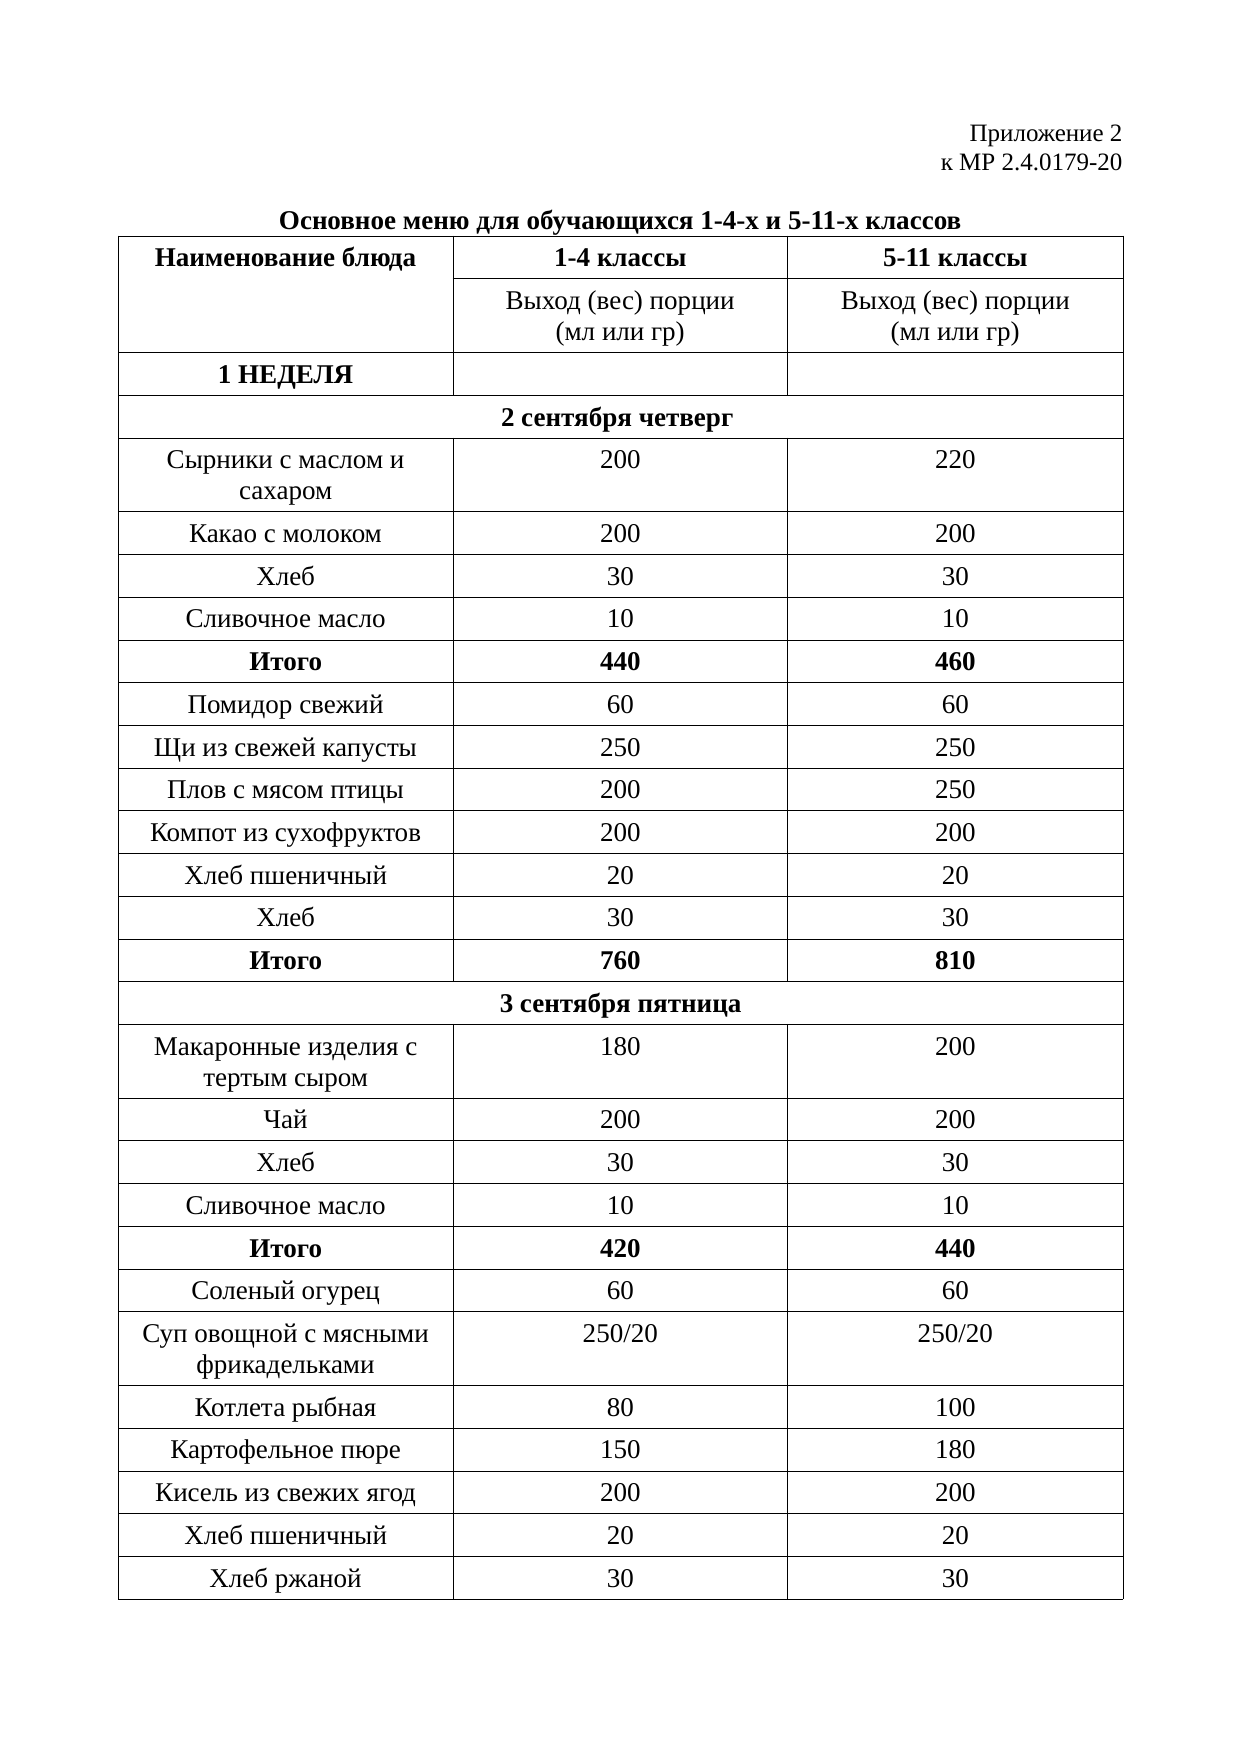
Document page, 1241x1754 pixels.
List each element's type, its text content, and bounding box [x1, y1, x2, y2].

table_cell Какао с молоком [119, 512, 453, 554]
table_cell 10 [454, 1184, 787, 1226]
table_cell 200 [788, 811, 1123, 853]
table_cell 1 НЕДЕЛЯ [119, 353, 453, 395]
table_cell Хлеб [119, 555, 453, 597]
table_cell Хлеб пшеничный [119, 854, 453, 896]
table_cell 200 [454, 512, 787, 554]
table_cell Сырники с маслом и сахаром [119, 439, 453, 511]
table_cell 220 [788, 439, 1123, 511]
table_cell 200 [788, 1025, 1123, 1098]
table_cell 3 сентября пятница [119, 982, 1123, 1024]
table_cell 10 [788, 1184, 1123, 1226]
table_cell 200 [454, 811, 787, 853]
table_cell 30 [788, 555, 1123, 597]
table_cell 20 [788, 854, 1123, 896]
table_cell Хлеб [119, 1141, 453, 1183]
table_cell 30 [788, 1141, 1123, 1183]
table_cell 760 [454, 940, 787, 981]
table_cell Итого [119, 940, 453, 981]
table_cell 30 [454, 897, 787, 938]
table_cell 10 [788, 598, 1123, 639]
table_cell 200 [454, 1472, 787, 1513]
table_header Наименование блюда [119, 237, 453, 352]
table_cell 810 [788, 940, 1123, 981]
table_cell 200 [454, 439, 787, 511]
table_cell 250 [454, 726, 787, 768]
table_cell Компот из сухофруктов [119, 811, 453, 853]
table_cell 30 [788, 1557, 1123, 1599]
table_cell 60 [454, 683, 787, 725]
table_cell [788, 353, 1123, 395]
table_cell Помидор свежий [119, 683, 453, 725]
table_cell 250/20 [788, 1312, 1123, 1385]
table_cell 30 [454, 1141, 787, 1183]
table_header 1-4 классы [454, 237, 787, 278]
table_cell 180 [454, 1025, 787, 1098]
table_cell 150 [454, 1429, 787, 1471]
table_cell 200 [788, 512, 1123, 554]
table_cell Сливочное масло [119, 1184, 453, 1226]
table_cell 180 [788, 1429, 1123, 1471]
table_cell Хлеб ржаной [119, 1557, 453, 1599]
table_cell 250 [788, 769, 1123, 810]
table_cell Чай [119, 1099, 453, 1140]
table_cell Картофельное пюре [119, 1429, 453, 1471]
table_cell 60 [788, 1270, 1123, 1311]
table_cell 30 [454, 1557, 787, 1599]
table_cell 460 [788, 641, 1123, 682]
table_cell 30 [454, 555, 787, 597]
text Приложение 2 [118, 118, 1122, 147]
table_cell Сливочное масло [119, 598, 453, 639]
text к МР 2.4.0179-20 [118, 147, 1122, 176]
table_cell 80 [454, 1386, 787, 1428]
table_cell Итого [119, 641, 453, 682]
table_cell 10 [454, 598, 787, 639]
table_cell Итого [119, 1227, 453, 1268]
table_cell Соленый огурец [119, 1270, 453, 1311]
table_cell 200 [454, 769, 787, 810]
table_cell 440 [454, 641, 787, 682]
table_cell 20 [454, 1514, 787, 1556]
table_cell 200 [454, 1099, 787, 1140]
table_cell [454, 353, 787, 395]
table_cell 200 [788, 1472, 1123, 1513]
table_cell 100 [788, 1386, 1123, 1428]
table_cell 60 [454, 1270, 787, 1311]
table_cell 420 [454, 1227, 787, 1268]
table_cell Выход (вес) порции (мл или гр) [788, 279, 1123, 352]
table_cell 250 [788, 726, 1123, 768]
table_cell Выход (вес) порции (мл или гр) [454, 279, 787, 352]
table_cell 20 [788, 1514, 1123, 1556]
table_cell Плов с мясом птицы [119, 769, 453, 810]
text Основное меню для обучающихся 1-4-х и 5-11-х классов [118, 204, 1122, 236]
table_cell Хлеб пшеничный [119, 1514, 453, 1556]
table_cell Суп овощной с мясными фрикадельками [119, 1312, 453, 1385]
table_cell 60 [788, 683, 1123, 725]
table_cell Хлеб [119, 897, 453, 938]
table_cell Щи из свежей капусты [119, 726, 453, 768]
table_cell Котлета рыбная [119, 1386, 453, 1428]
table_cell 2 сентября четверг [119, 396, 1123, 437]
table_cell 200 [788, 1099, 1123, 1140]
table_cell 30 [788, 897, 1123, 938]
table_cell Макаронные изделия с тертым сыром [119, 1025, 453, 1098]
table_cell 20 [454, 854, 787, 896]
table_cell 250/20 [454, 1312, 787, 1385]
table_cell 440 [788, 1227, 1123, 1268]
table_cell Кисель из свежих ягод [119, 1472, 453, 1513]
table_header 5-11 классы [788, 237, 1123, 278]
